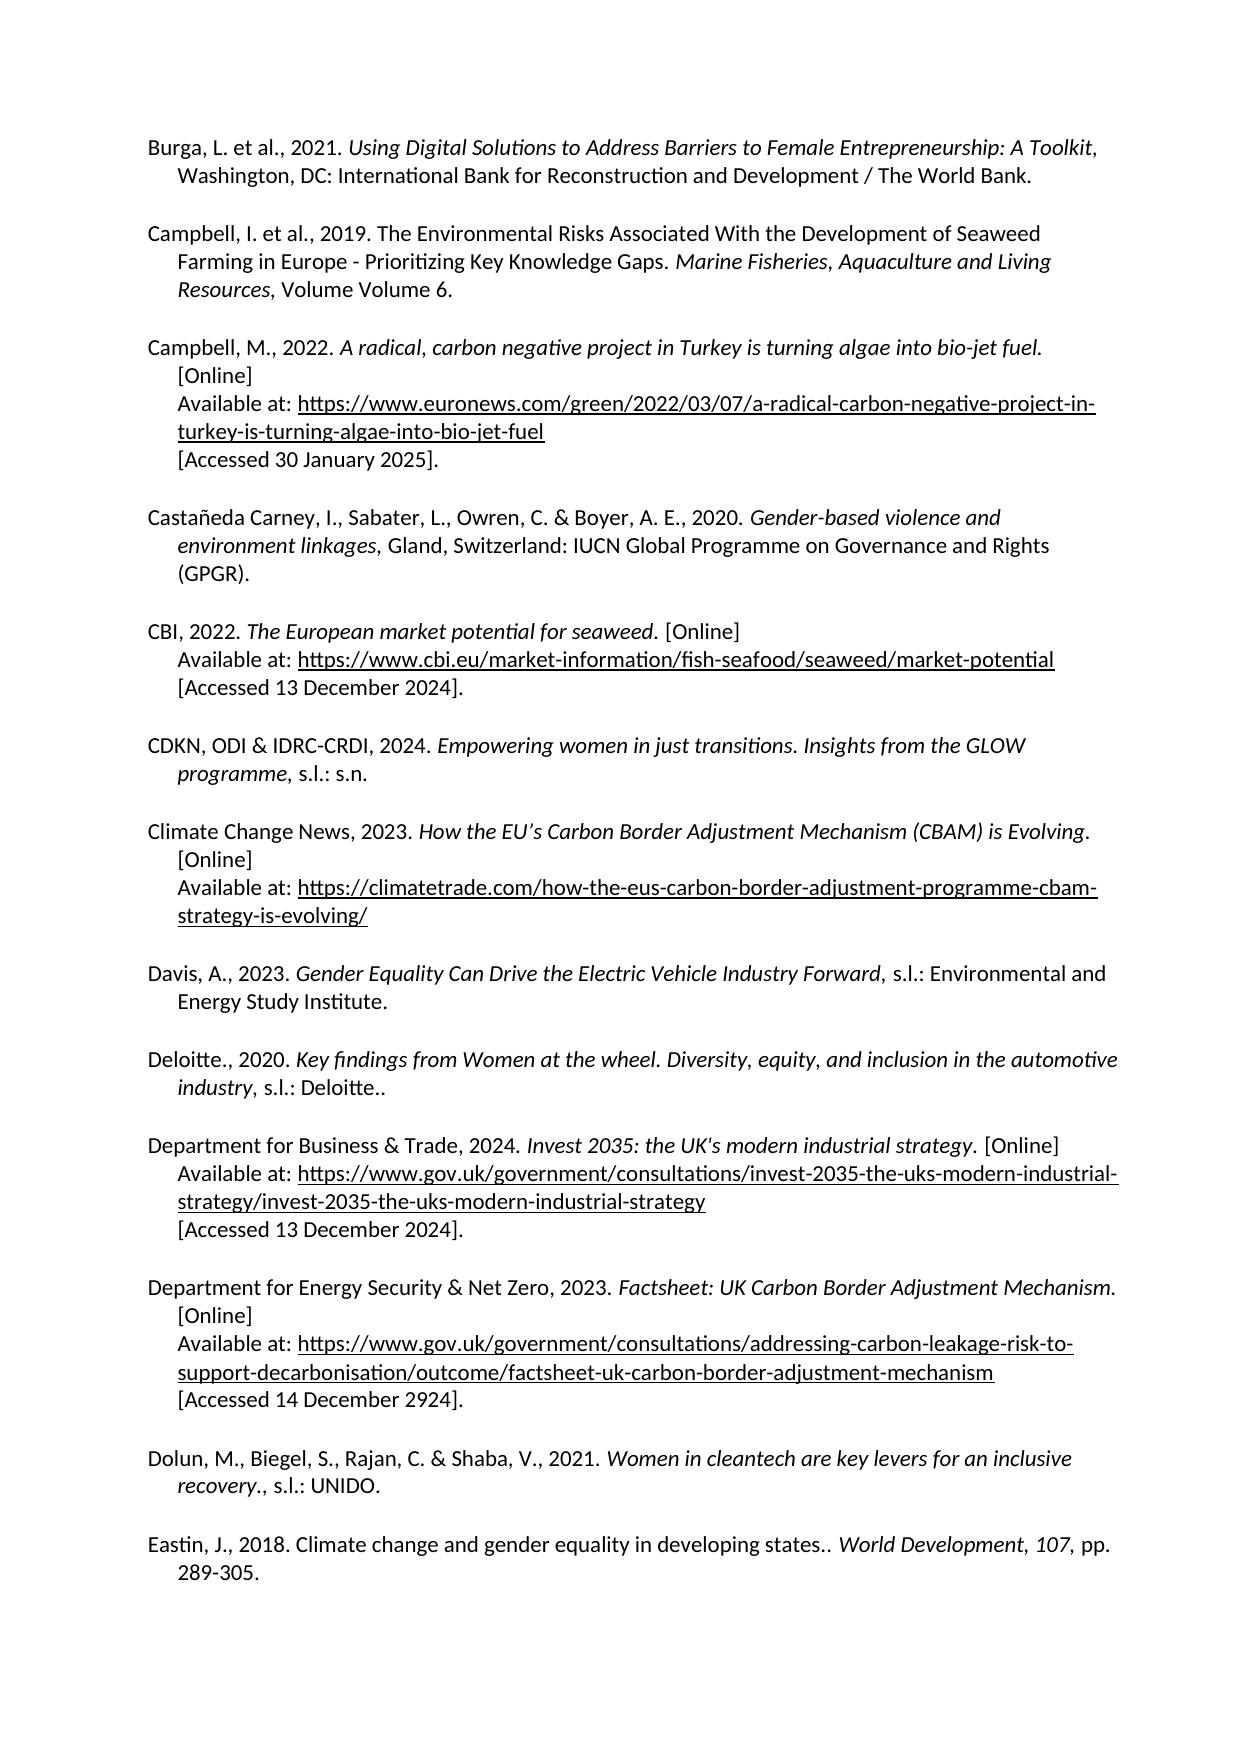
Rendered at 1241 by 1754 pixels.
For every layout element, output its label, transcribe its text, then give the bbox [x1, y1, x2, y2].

text Campbell, I. et al., 2019. The Environmental Risks Associated With the Development of Seaweed Farming in Europe - Prioritizing Key Knowledge Gaps. Marine Fisheries, Aquaculture and Living Resources, Volume Volume 6. [148, 219, 1122, 303]
text Climate Change News, 2023. How the EU’s Carbon Border Adjustment Mechanism (CBAM) is Evolving. [Online] Available at: https://climatetrade.com/how-the-eus-carbon-border-adjustment-programme-cbam-strategy-is-evolving/ [148, 817, 1122, 929]
text Department for Energy Security & Net Zero, 2023. Factsheet: UK Carbon Border Adjustment Mechanism. [Online] Available at: https://www.gov.uk/government/consultations/addressing-carbon-leakage-risk-to-support-decarbonisation/outcome/factsheet-uk-carbon-border-adjustment-mechanism [Accessed 14 December 2924]. [148, 1273, 1122, 1414]
text Campbell, M., 2022. A radical, carbon negative project in Turkey is turning algae into bio-jet fuel. [Online] Available at: https://www.euronews.com/green/2022/03/07/a-radical-carbon-negative-project-in-turkey-is-turning-algae-into-bio-jet-fuel [Accessed 30 January 2025]. [148, 333, 1122, 473]
text CBI, 2022. The European market potential for seaweed. [Online] Available at: https://www.cbi.eu/market-information/fish-seafood/seaweed/market-potential [Accessed 13 December 2024]. [148, 617, 1122, 701]
text Burga, L. et al., 2021. Using Digital Solutions to Address Barriers to Female Entrepreneurship: A Toolkit, Washington, DC: International Bank for Reconstruction and Development / The World Bank. [148, 133, 1122, 189]
text Dolun, M., Biegel, S., Rajan, C. & Shaba, V., 2021. Women in cleantech are key levers for an inclusive recovery., s.l.: UNIDO. [148, 1444, 1122, 1500]
text CDKN, ODI & IDRC-CRDI, 2024. Empowering women in just transitions. Insights from the GLOW programme, s.l.: s.n. [148, 731, 1122, 787]
text Deloitte., 2020. Key findings from Women at the wheel. Diversity, equity, and inclusion in the automotive industry, s.l.: Deloitte.. [148, 1045, 1122, 1101]
text Eastin, J., 2018. Climate change and gender equality in developing states.. World Development, 107, pp. 289-305. [148, 1530, 1122, 1586]
text Davis, A., 2023. Gender Equality Can Drive the Electric Vehicle Industry Forward, s.l.: Environmental and Energy Study Institute. [148, 959, 1122, 1015]
text Department for Business & Trade, 2024. Invest 2035: the UK's modern industrial strategy. [Online] Available at: https://www.gov.uk/government/consultations/invest-2035-the-uks-modern-industrial-strategy/invest-2035-the-uks-modern-industrial-strategy [Accessed 13 December 2024]. [148, 1131, 1122, 1243]
text Castañeda Carney, I., Sabater, L., Owren, C. & Boyer, A. E., 2020. Gender-based violence and environment linkages, Gland, Switzerland: IUCN Global Programme on Governance and Rights (GPGR). [148, 503, 1122, 587]
